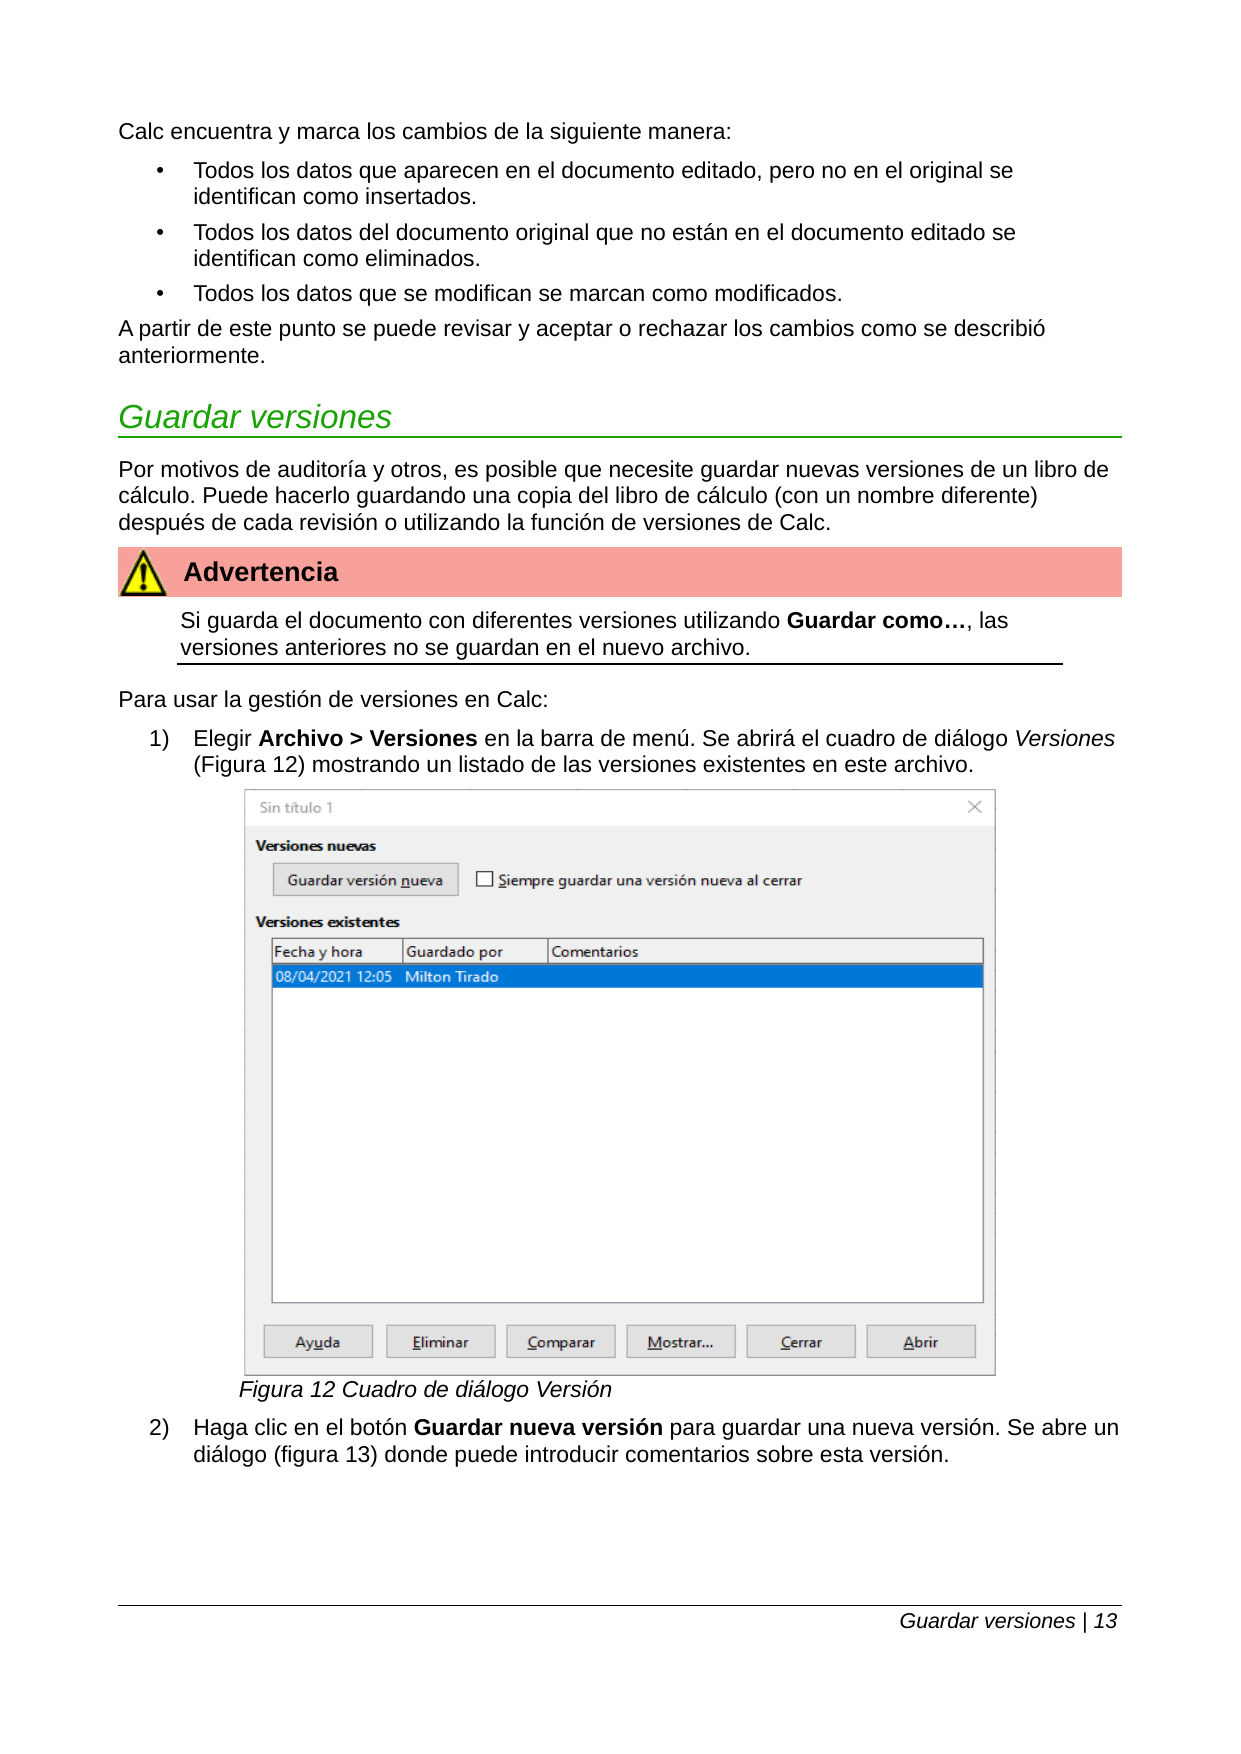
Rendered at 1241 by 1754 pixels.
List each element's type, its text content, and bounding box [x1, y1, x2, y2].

list Calc encuentra y marca los cambios de la siguiente manera: [118, 118, 1122, 144]
subtitle Guardar versiones [118, 397, 1122, 436]
list Todos los datos del documento original que no están en el documento editado se identifican como eliminados. [156, 218, 1122, 271]
list Elegir Archivo > Versiones en la barra de menú. Se abrirá el cuadro de diálogo Versiones (Figura 12) mostrando un listado de las versiones existentes en este archivo. [169, 725, 1122, 778]
list Haga clic en el botón Guardar nueva versión para guardar una nueva versión. Se abre un diálogo (figura 13) donde puede introducir comentarios sobre esta versión. [169, 1414, 1122, 1467]
text Si guarda el documento con diferentes versiones utilizando Guardar como…, las versiones anteriores no se guardan en el nuevo archivo. [177, 604, 1063, 663]
text A partir de este punto se puede revisar y aceptar o rechazar los cambios como se describió anteriormente. [118, 315, 1122, 368]
text Por motivos de auditoría y otros, es posible que necesite guardar nuevas versiones de un libro de cálculo. Puede hacerlo guardando una copia del libro de cálculo (con un nombre diferente) después de cada revisión o utilizando la función de versiones de Calc. [118, 456, 1122, 535]
picture [244, 789, 996, 1376]
subtitle Advertencia [118, 547, 1122, 597]
text Para usar la gestión de versiones en Calc: [118, 686, 1122, 712]
picture [119, 548, 167, 596]
list Todos los datos que aparecen en el documento editado, pero no en el original se identifican como insertados. [156, 157, 1122, 210]
list Todos los datos que se modifican se marcan como modificados. [156, 280, 1122, 306]
text Figura 12 Cuadro de diálogo Versión [238, 789, 1002, 1402]
